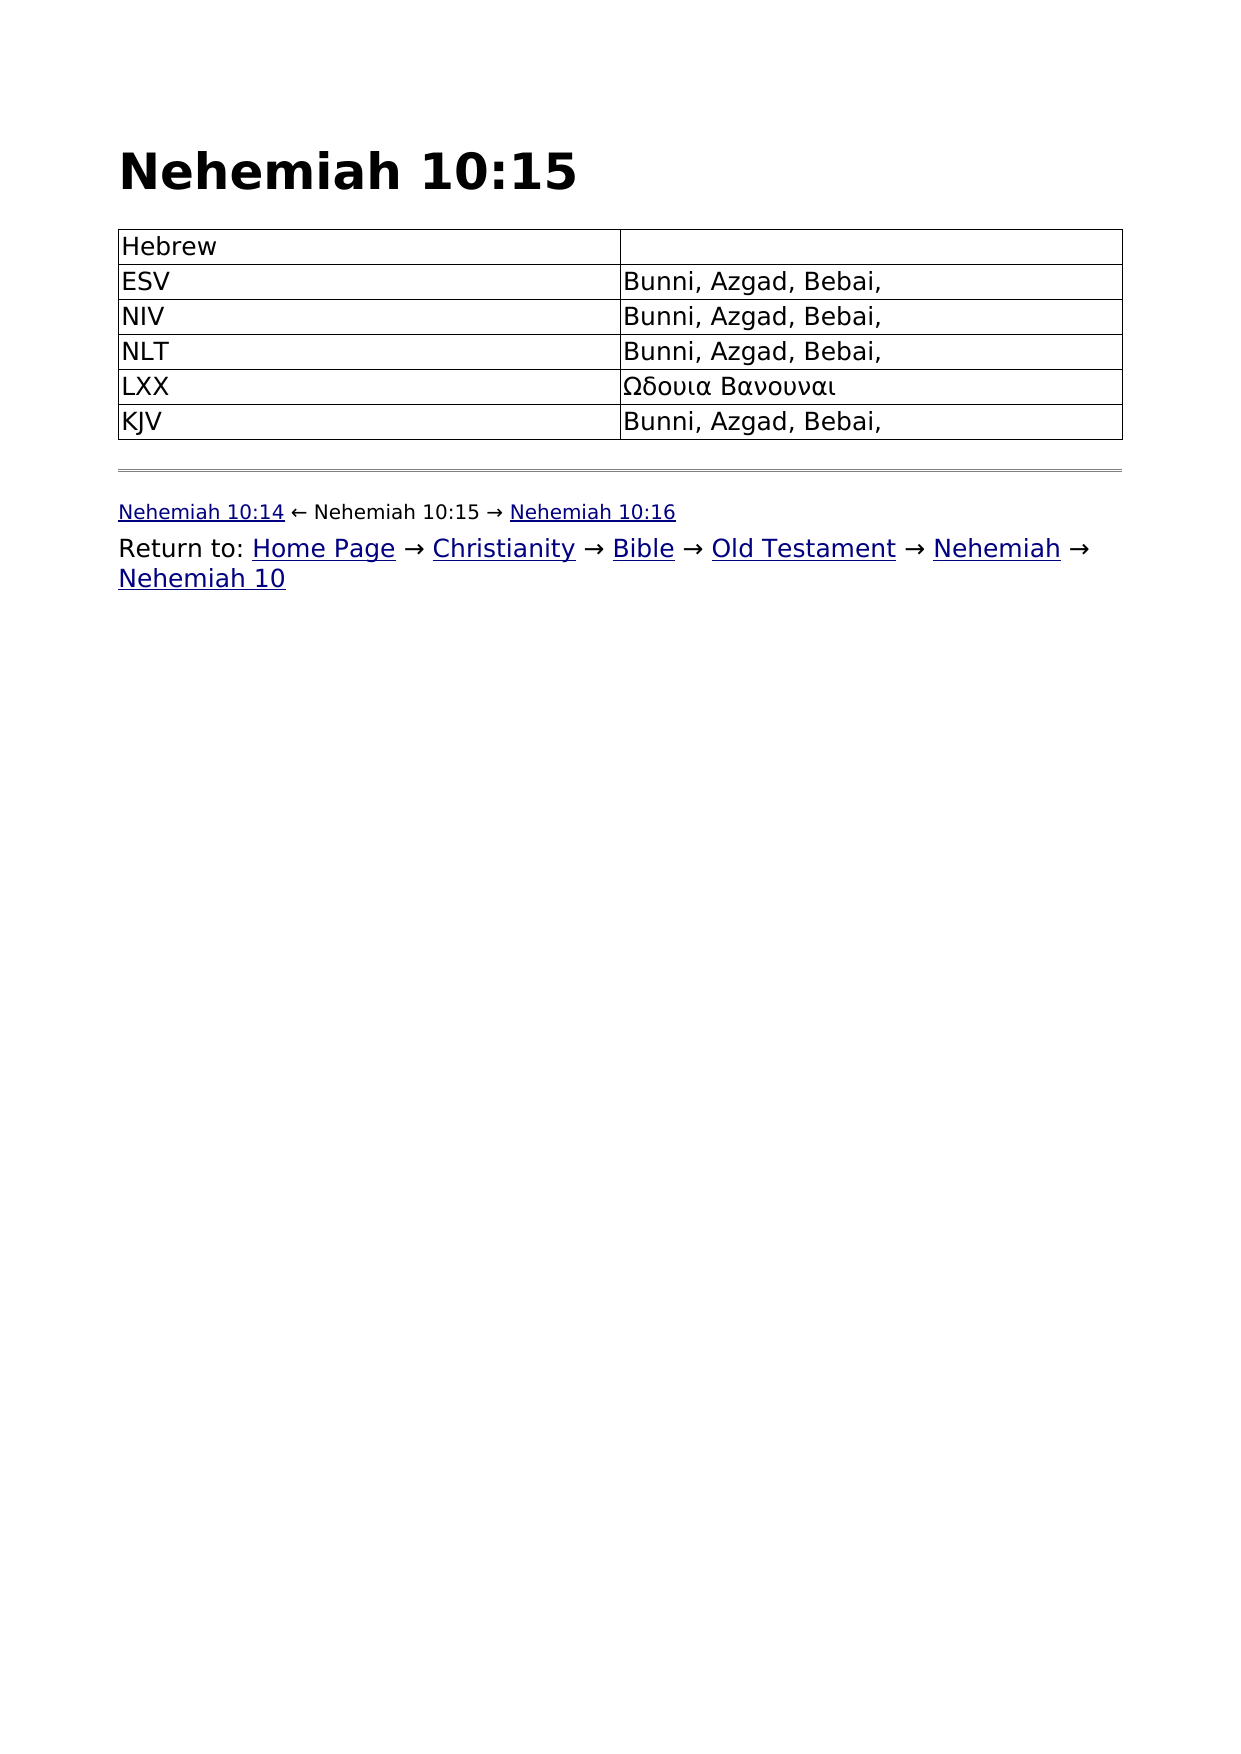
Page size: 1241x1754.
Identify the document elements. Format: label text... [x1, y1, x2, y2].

table_cell NLT [119, 335, 620, 369]
table_cell Bunni, Azgad, Bebai, [621, 335, 1122, 369]
table_cell Ωδουια Βανουναι [621, 370, 1122, 404]
table_cell NIV [119, 300, 620, 334]
text Return to: Home Page → Christianity → Bible → Old Testament → Nehemiah → Nehemiah 10 [118, 534, 1122, 593]
table_cell Bunni, Azgad, Bebai, [621, 265, 1122, 299]
table_cell KJV [119, 405, 620, 439]
table_cell Bunni, Azgad, Bebai, [621, 405, 1122, 439]
table_header [621, 230, 1122, 264]
table_header Hebrew [119, 230, 620, 264]
table_cell LXX [119, 370, 620, 404]
subtitle Nehemiah 10:15 [118, 143, 1122, 201]
text Nehemiah 10:14 ← Nehemiah 10:15 → Nehemiah 10:16 [118, 501, 1122, 534]
table_cell Bunni, Azgad, Bebai, [621, 300, 1122, 334]
table_cell ESV [119, 265, 620, 299]
